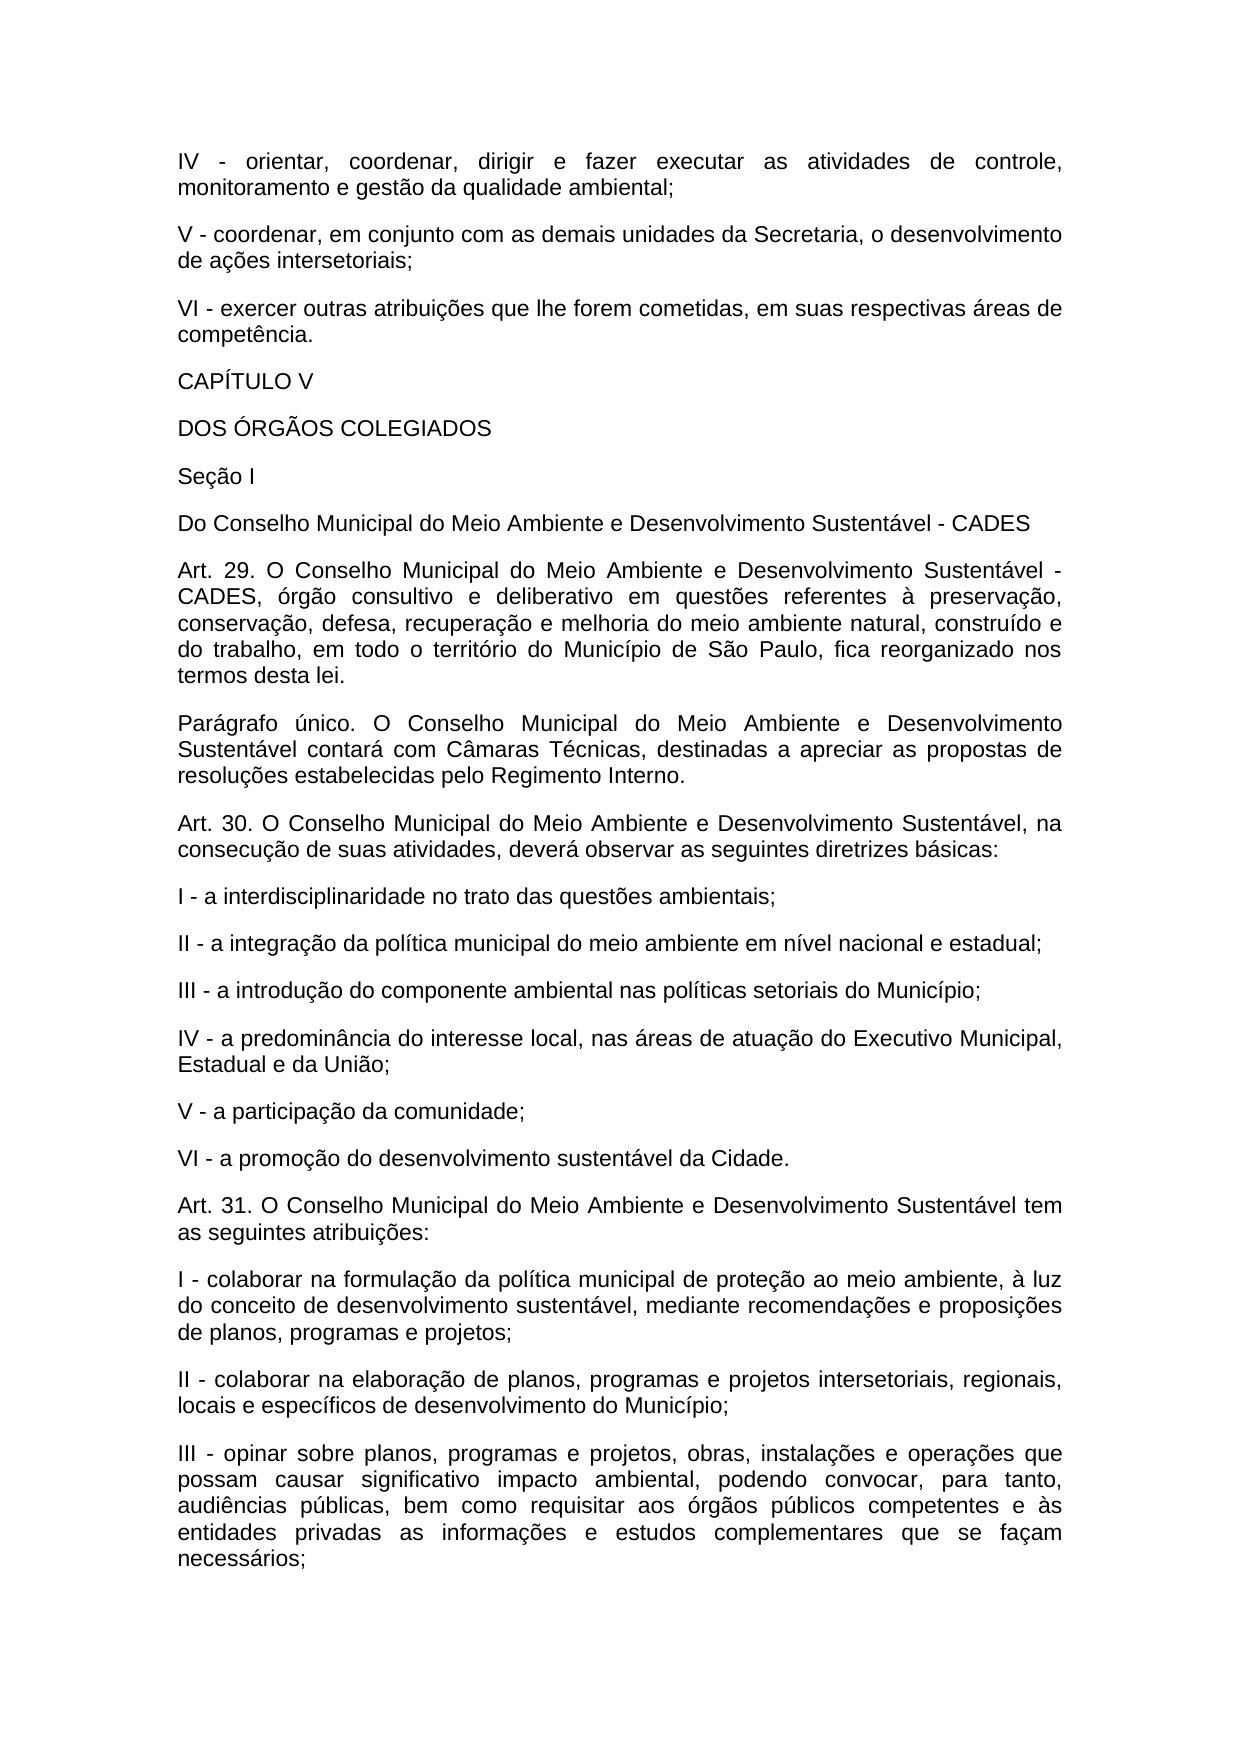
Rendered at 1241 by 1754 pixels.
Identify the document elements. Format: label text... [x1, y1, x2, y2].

text I - colaborar na formulação da política municipal de proteção ao meio ambiente, à luz do conceito de desenvolvimento sustentável, mediante recomendações e proposições de planos, programas e projetos; [177, 1266, 1063, 1345]
text DOS ÓRGÃOS COLEGIADOS [177, 415, 1063, 442]
text II - a integração da política municipal do meio ambiente em nível nacional e estadual; [177, 930, 1063, 957]
text IV - a predominância do interesse local, nas áreas de atuação do Executivo Municipal, Estadual e da União; [177, 1024, 1063, 1077]
text V - coordenar, em conjunto com as demais unidades da Secretaria, o desenvolvimento de ações intersetoriais; [177, 221, 1063, 274]
text III - a introdução do componente ambiental nas políticas setoriais do Município; [177, 977, 1063, 1004]
text Art. 29. O Conselho Municipal do Meio Ambiente e Desenvolvimento Sustentável - CADES, órgão consultivo e deliberativo em questões referentes à preservação, conservação, defesa, recuperação e melhoria do meio ambiente natural, construído e do trabalho, em todo o território do Município de São Paulo, fica reorganizado nos termos desta lei. [177, 557, 1063, 689]
text Seção I [177, 463, 1063, 489]
text V - a participação da comunidade; [177, 1098, 1063, 1124]
text II - colaborar na elaboração de planos, programas e projetos intersetoriais, regionais, locais e específicos de desenvolvimento do Município; [177, 1366, 1063, 1419]
text IV - orientar, coordenar, dirigir e fazer executar as atividades de controle, monitoramento e gestão da qualidade ambiental; [177, 148, 1063, 200]
text Art. 30. O Conselho Municipal do Meio Ambiente e Desenvolvimento Sustentável, na consecução de suas atividades, deverá observar as seguintes diretrizes básicas: [177, 809, 1063, 862]
text I - a interdisciplinaridade no trato das questões ambientais; [177, 883, 1063, 909]
text III - opinar sobre planos, programas e projetos, obras, instalações e operações que possam causar significativo impacto ambiental, podendo convocar, para tanto, audiências públicas, bem como requisitar aos órgãos públicos competentes e às entidades privadas as informações e estudos complementares que se façam necessários; [177, 1439, 1063, 1571]
text Parágrafo único. O Conselho Municipal do Meio Ambiente e Desenvolvimento Sustentável contará com Câmaras Técnicas, destinadas a apreciar as propostas de resoluções estabelecidas pelo Regimento Interno. [177, 709, 1063, 789]
text CAPÍTULO V [177, 368, 1063, 394]
text VI - exercer outras atribuições que lhe forem cometidas, em suas respectivas áreas de competência. [177, 295, 1063, 347]
text VI - a promoção do desenvolvimento sustentável da Cidade. [177, 1145, 1063, 1172]
text Art. 31. O Conselho Municipal do Meio Ambiente e Desenvolvimento Sustentável tem as seguintes atribuições: [177, 1192, 1063, 1245]
text Do Conselho Municipal do Meio Ambiente e Desenvolvimento Sustentável - CADES [177, 510, 1063, 536]
